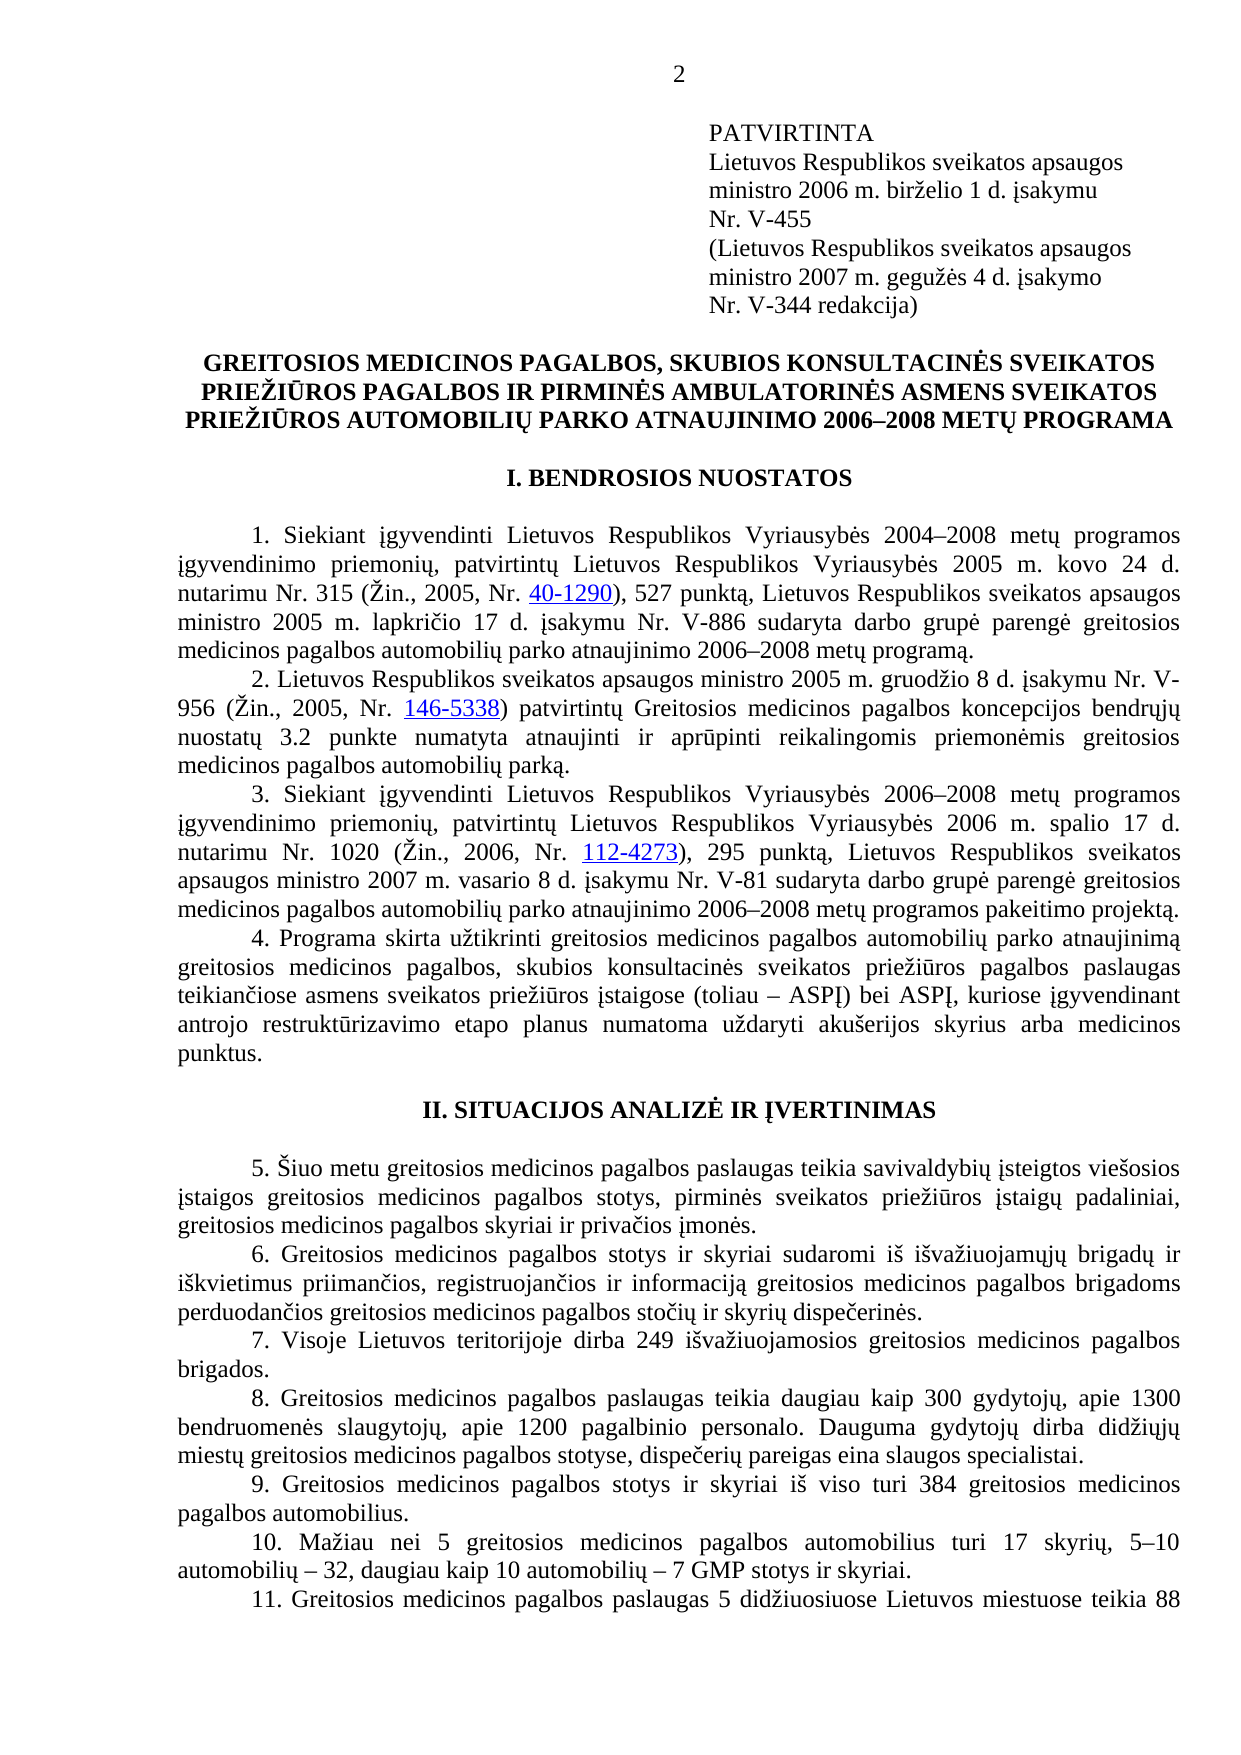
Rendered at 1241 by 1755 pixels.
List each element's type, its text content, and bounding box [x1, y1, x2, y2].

text 7. Visoje Lietuvos teritorijoje dirba 249 išvažiuojamosios greitosios medicinos pagalbos brigados. [177, 1326, 1181, 1383]
text 6. Greitosios medicinos pagalbos stotys ir skyriai sudaromi iš išvažiuojamųjų brigadų ir iškvietimus priimančios, registruojančios ir informaciją greitosios medicinos pagalbos brigadoms perduodančios greitosios medicinos pagalbos stočių ir skyrių dispečerinės. [177, 1239, 1181, 1326]
text 9. Greitosios medicinos pagalbos stotys ir skyriai iš viso turi 384 greitosios medicinos pagalbos automobilius. [177, 1469, 1181, 1527]
text 8. Greitosios medicinos pagalbos paslaugas teikia daugiau kaip 300 gydytojų, apie 1300 bendruomenės slaugytojų, apie 1200 pagalbinio personalo. Dauguma gydytojų dirba didžiųjų miestų greitosios medicinos pagalbos stotyse, dispečerių pareigas eina slaugos specialistai. [177, 1383, 1181, 1469]
text 1. Siekiant įgyvendinti Lietuvos Respublikos Vyriausybės 2004–2008 metų programos įgyvendinimo priemonių, patvirtintų Lietuvos Respublikos Vyriausybės 2005 m. kovo 24 d. nutarimu Nr. 315 (Žin., 2005, Nr. 40-1290), 527 punktą, Lietuvos Respublikos sveikatos apsaugos ministro 2005 m. lapkričio 17 d. įsakymu Nr. V-886 sudaryta darbo grupė parengė greitosios medicinos pagalbos automobilių parko atnaujinimo 2006–2008 metų programą. [177, 521, 1181, 664]
text 2. Lietuvos Respublikos sveikatos apsaugos ministro 2005 m. gruodžio 8 d. įsakymu Nr. V-956 (Žin., 2005, Nr. 146-5338) patvirtintų Greitosios medicinos pagalbos koncepcijos bendrųjų nuostatų 3.2 punkte numatyta atnaujinti ir aprūpinti reikalingomis priemonėmis greitosios medicinos pagalbos automobilių parką. [177, 664, 1181, 779]
text (Lietuvos Respublikos sveikatos apsaugos [177, 233, 1181, 262]
text Lietuvos Respublikos sveikatos apsaugos [177, 147, 1181, 176]
text ministro 2007 m. gegužės 4 d. įsakymo [177, 262, 1181, 291]
text PATVIRTINTA [709, 118, 1181, 147]
text GREITOSIOS MEDICINOS PAGALBOS, SKUBIOS KONSULTACINĖS SVEIKATOS PRIEŽIŪROS PAGALBOS IR PIRMINĖS AMBULATORINĖS ASMENS SVEIKATOS PRIEŽIŪROS AUTOMOBILIŲ PARKO ATNAUJINIMO 2006–2008 METŲ PROGRAMA [177, 348, 1181, 434]
text 3. Siekiant įgyvendinti Lietuvos Respublikos Vyriausybės 2006–2008 metų programos įgyvendinimo priemonių, patvirtintų Lietuvos Respublikos Vyriausybės 2006 m. spalio 17 d. nutarimu Nr. 1020 (Žin., 2006, Nr. 112-4273), 295 punktą, Lietuvos Respublikos sveikatos apsaugos ministro 2007 m. vasario 8 d. įsakymu Nr. V-81 sudaryta darbo grupė parengė greitosios medicinos pagalbos automobilių parko atnaujinimo 2006–2008 metų programos pakeitimo projektą. [177, 779, 1181, 923]
text I. BENDROSIOS NUOSTATOS [177, 463, 1181, 492]
text 11. Greitosios medicinos pagalbos paslaugas 5 didžiuosiuose Lietuvos miestuose teikia 88 [177, 1584, 1181, 1613]
text 10. Mažiau nei 5 greitosios medicinos pagalbos automobilius turi 17 skyrių, 5–10 automobilių – 32, daugiau kaip 10 automobilių – 7 GMP stotys ir skyriai. [177, 1527, 1181, 1584]
text Nr. V-455 [177, 204, 1181, 233]
text II. SITUACIJOS ANALIZĖ IR ĮVERTINIMAS [177, 1096, 1181, 1124]
text ministro 2006 m. birželio 1 d. įsakymu [177, 176, 1181, 204]
text 4. Programa skirta užtikrinti greitosios medicinos pagalbos automobilių parko atnaujinimą greitosios medicinos pagalbos, skubios konsultacinės sveikatos priežiūros pagalbos paslaugas teikiančiose asmens sveikatos priežiūros įstaigose (toliau – ASPĮ) bei ASPĮ, kuriose įgyvendinant antrojo restruktūrizavimo etapo planus numatoma uždaryti akušerijos skyrius arba medicinos punktus. [177, 923, 1181, 1067]
text Nr. V-344 redakcija) [177, 291, 1181, 319]
text 5. Šiuo metu greitosios medicinos pagalbos paslaugas teikia savivaldybių įsteigtos viešosios įstaigos greitosios medicinos pagalbos stotys, pirminės sveikatos priežiūros įstaigų padaliniai, greitosios medicinos pagalbos skyriai ir privačios įmonės. [177, 1153, 1181, 1239]
